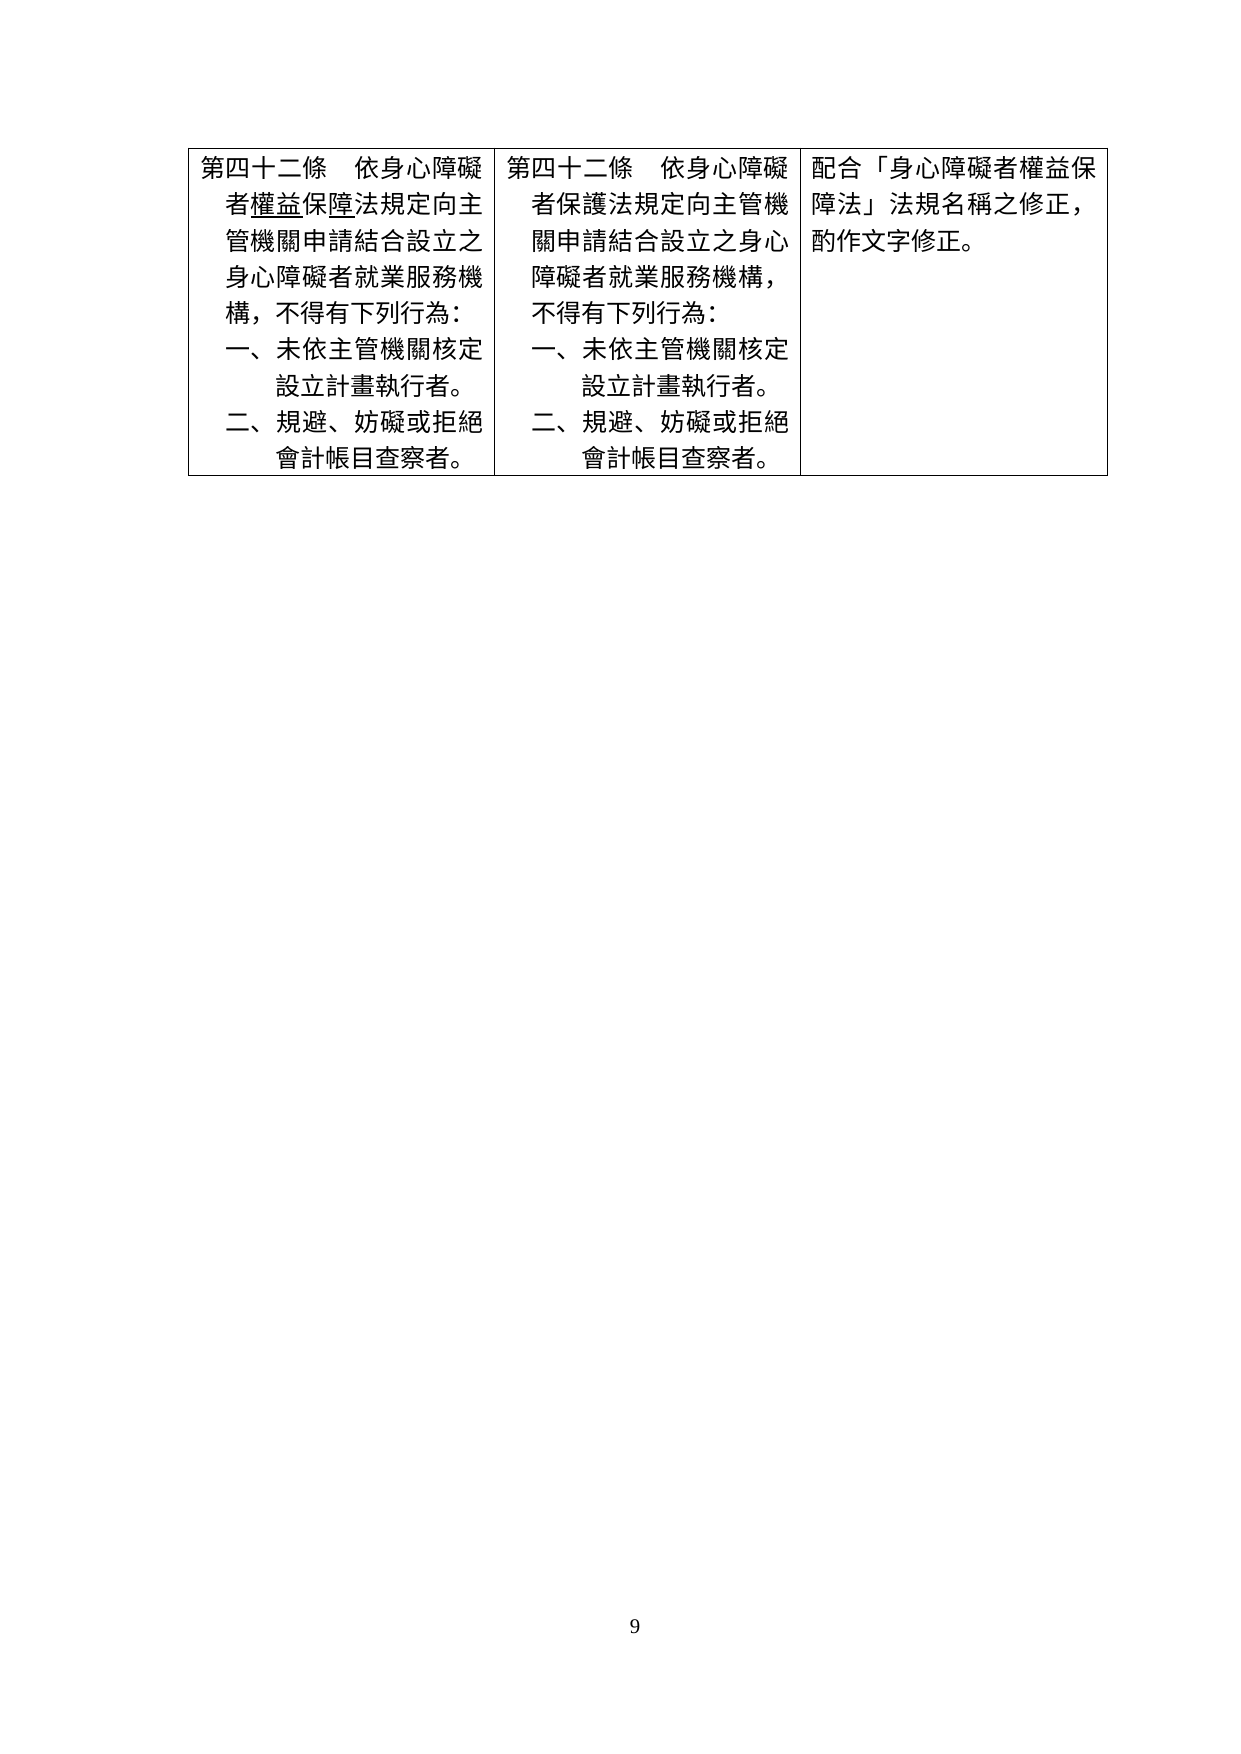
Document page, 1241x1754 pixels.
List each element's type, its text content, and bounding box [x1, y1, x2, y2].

table_cell 配合「身心障礙者權益保障法」法規名稱之修正，酌作文字修正。 [801, 149, 1107, 475]
table_cell 第四十二條 依身心障礙者保護法規定向主管機關申請結合設立之身心障礙者就業服務機構，不得有下列行為： 一、未依主管機關核定設立計畫執行者。 二、規避、妨礙或拒絕會計帳目查察者。 [495, 149, 800, 475]
table_cell 第四十二條 依身心障礙 者權益保障法規定向主管機關申請結合設立之身心障礙者就業服務機構，不得有下列行為： 一、未依主管機關核定設立計畫執行者。 二、規避、妨礙或拒絕會計帳目查察者。 [189, 149, 494, 475]
